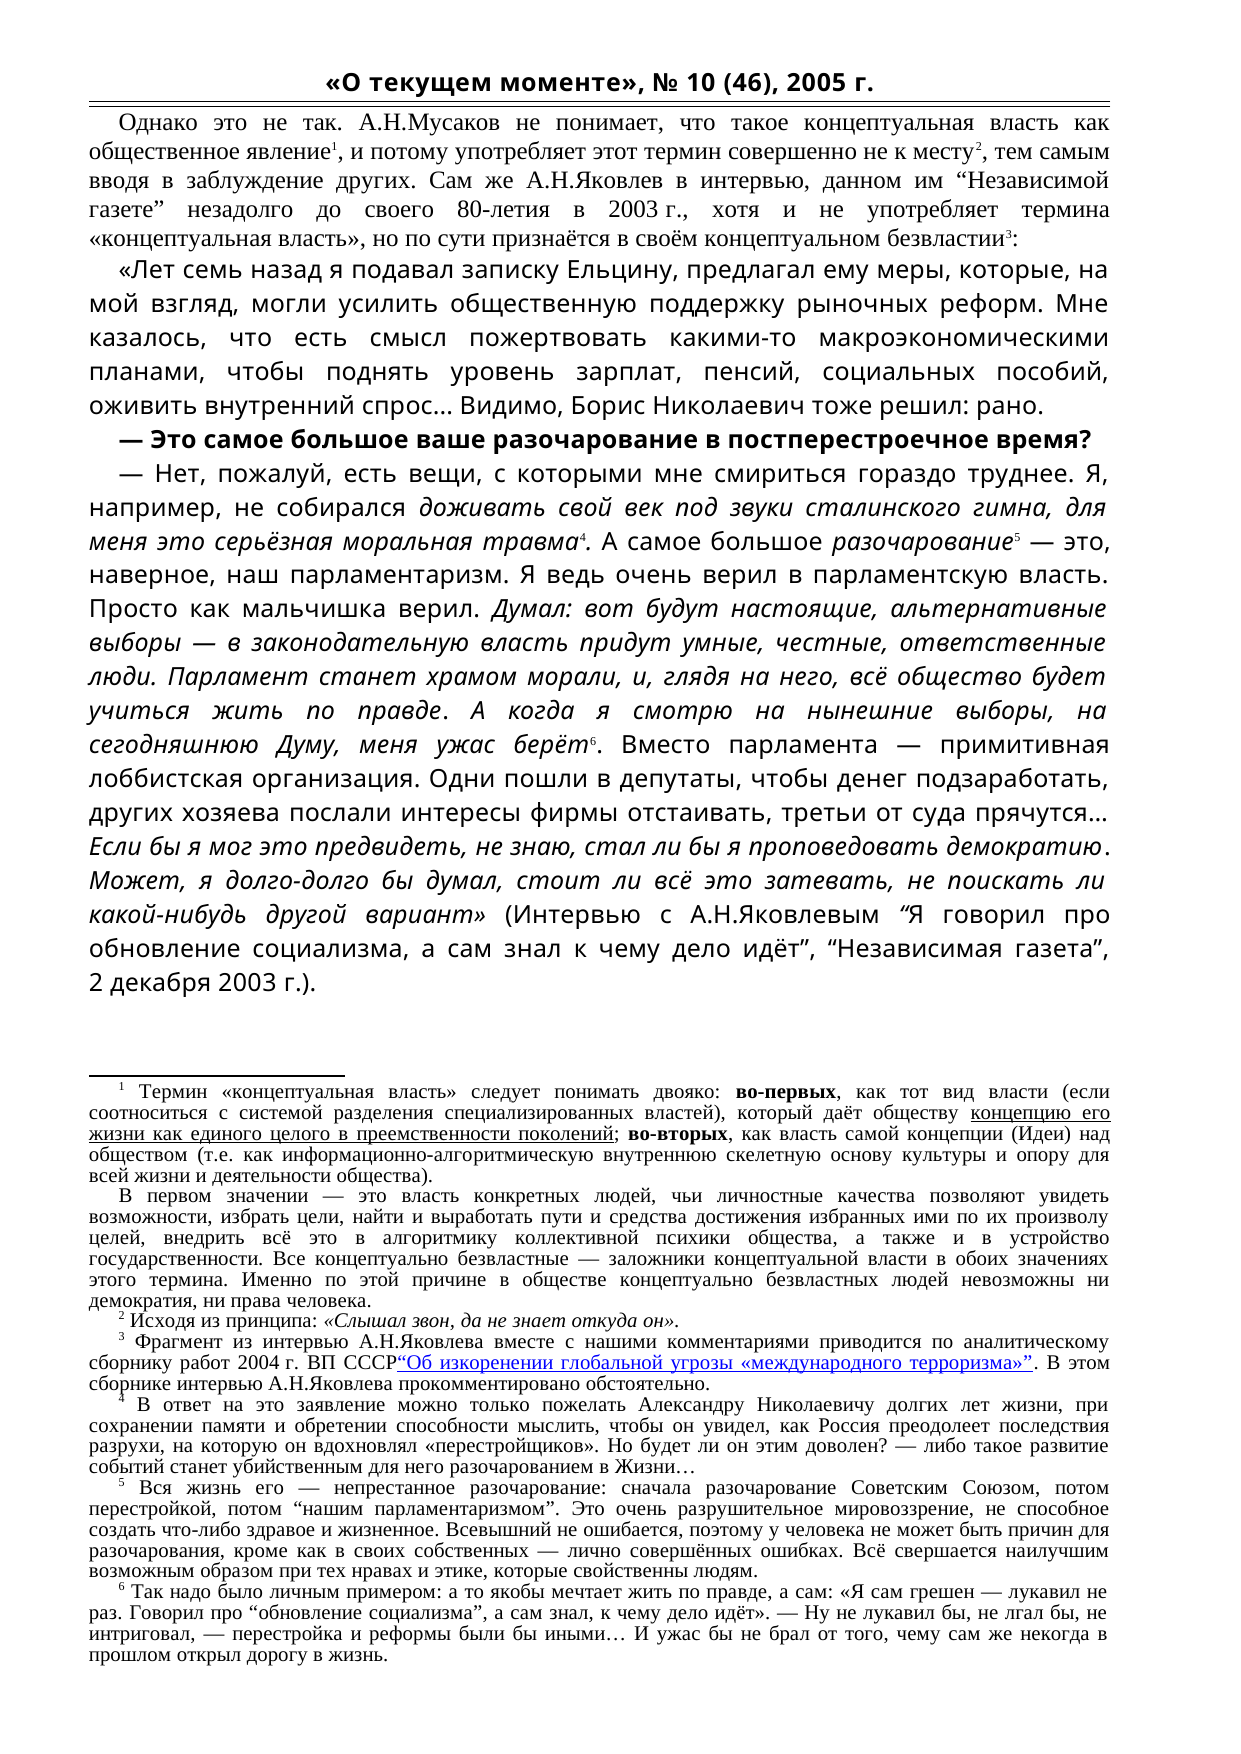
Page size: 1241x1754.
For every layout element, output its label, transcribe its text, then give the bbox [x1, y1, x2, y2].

text Исходя из принципа: «Слышал звон, да не знает откуда он». [89, 1311, 1110, 1332]
text «Лет семь назад я подавал записку Ельцину, предлагал ему меры, которые, на мой взгляд, могли усилить общественную поддержку рыночных реформ. Мне казалось, что есть смысл пожертвовать какими-то макроэкономическими планами, чтобы поднять уровень зарплат, пенсий, социальных пособий, оживить внутренний спрос... Видимо, Борис Николаевич тоже решил: рано. [89, 252, 1110, 422]
text Термин «кон­це­п­ту­альная власть» следует понимать двояко: во-первых, как тот вид власти (если соотноситься с системой разделения специализированных властей), который даёт обществу концепцию его жизни как единого целого в преемственности поколений; во-вто­рых, как власть самой концепции (Идеи) над обществом (т.е. как информационно-алго­рит­ми­чес­кую внутреннюю скелетную основу культуры и опору для всей жизни и деятельности общества). [89, 1082, 1110, 1186]
text Фрагмент из интервью А.Н.Яковлева вместе с нашими комментариями приводится по аналитическому сборнику работ 2004 г. ВП СССР“Об изкоренении глобальной угрозы «международного терроризма»”. В этом сборнике интервью А.Н.Яковлева прокомментировано обстоятельно. [89, 1332, 1110, 1394]
text Вся жизнь его — непрестанное разочарование: сначала разочарование Советским Союзом, потом перестройкой, потом “нашим парламентаризмом”. Это очень разрушительное мировоззрение, не способное создать что-либо здравое и жизненное. Всевышний не ошибается, поэтому у человека не может быть причин для разочарования, кроме как в своих собственных — лично совершённых ошибках. Всё свершается наилучшим возможным образом при тех нравах и этике, которые свойственны людям. [89, 1478, 1110, 1582]
text Так надо было личным примером: а то якобы мечтает жить по правде, а сам: «Я сам грешен — лукавил не раз. Говорил про “обновление социализма”, а сам знал, к чему дело идёт». — Ну не лукавил бы, не лгал бы, не интриговал, — перестройка и реформы были бы иными… И ужас бы не брал от того, чему сам же некогда в прошлом открыл дорогу в жизнь. [89, 1582, 1110, 1665]
text В ответ на это заявление можно только пожелать Александру Николаевичу долгих лет жизни, при сохранении памяти и обретении способности мыслить, чтобы он увидел, как Россия преодолеет последствия разрухи, на которую он вдохновлял «перестройщиков». Но будет ли он этим доволен? — либо такое развитие событий станет убийственным для него разочарованием в Жизни… [89, 1394, 1110, 1478]
text Однако это не так. А.Н.Мусаков не понимает, что такое концептуальная власть как общественное явление, и потому употребляет этот термин совершенно не к месту, тем самым вводя в заблуждение других. Сам же А.Н.Яковлев в интервью, данном им “Независимой газете” незадолго до своего 80-летия в 2003 г., хотя и не употребляет термина «концептуальная власть», но по сути признаётся в своём концептуальном безвластии: [89, 107, 1110, 252]
text — Это самое большое ваше разочарование в постперестроечное время? [89, 422, 1110, 456]
text В первом значении — это власть конкретных людей, чьи личностные качества позволяют увидеть возможности, избрать цели, найти и выработать пути и средства достижения избранных ими по их произволу целей, внедрить всё это в алгоритмику коллективной психики общества, а также и в устройство государственности. Все концептуально безвластные — заложники концептуальной власти в обоих значениях этого термина. Именно по этой причине в обществе концептуально безвластных людей невозможны ни демократия, ни права человека. [89, 1186, 1110, 1311]
text — Нет, пожалуй, есть вещи, с которыми мне смириться гораздо труднее. Я, например, не собирался доживать свой век под звуки сталинского гимна, для меня это серьёзная моральная травма. А самое большое разочарование — это, наверное, наш парламентаризм. Я ведь очень верил в парламентскую власть. Просто как мальчишка верил. Думал: вот будут настоящие, альтернативные выборы — в законодательную власть придут умные, честные, ответственные люди. Парламент станет храмом морали, и, глядя на него, всё общество будет учиться жить по правде. А когда я смотрю на нынешние выборы, на сегодняшнюю Думу, меня ужас берёт. Вместо парламента — примитивная лоббистская организация. Одни пошли в депутаты, чтобы денег подзаработать, других хозяева послали интересы фирмы отстаивать, третьи от суда прячутся… Если бы я мог это предвидеть, не знаю, стал ли бы я проповедовать демократию. Может, я долго-долго бы думал, стоит ли всё это затевать, не поискать ли какой-нибудь другой вариант» (Интервью с А.Н.Яковлевым “Я говорил про обновление социализма, а сам знал к чему дело идёт”, “Независимая газета”, 2 декабря 2003 г.). [89, 456, 1110, 999]
